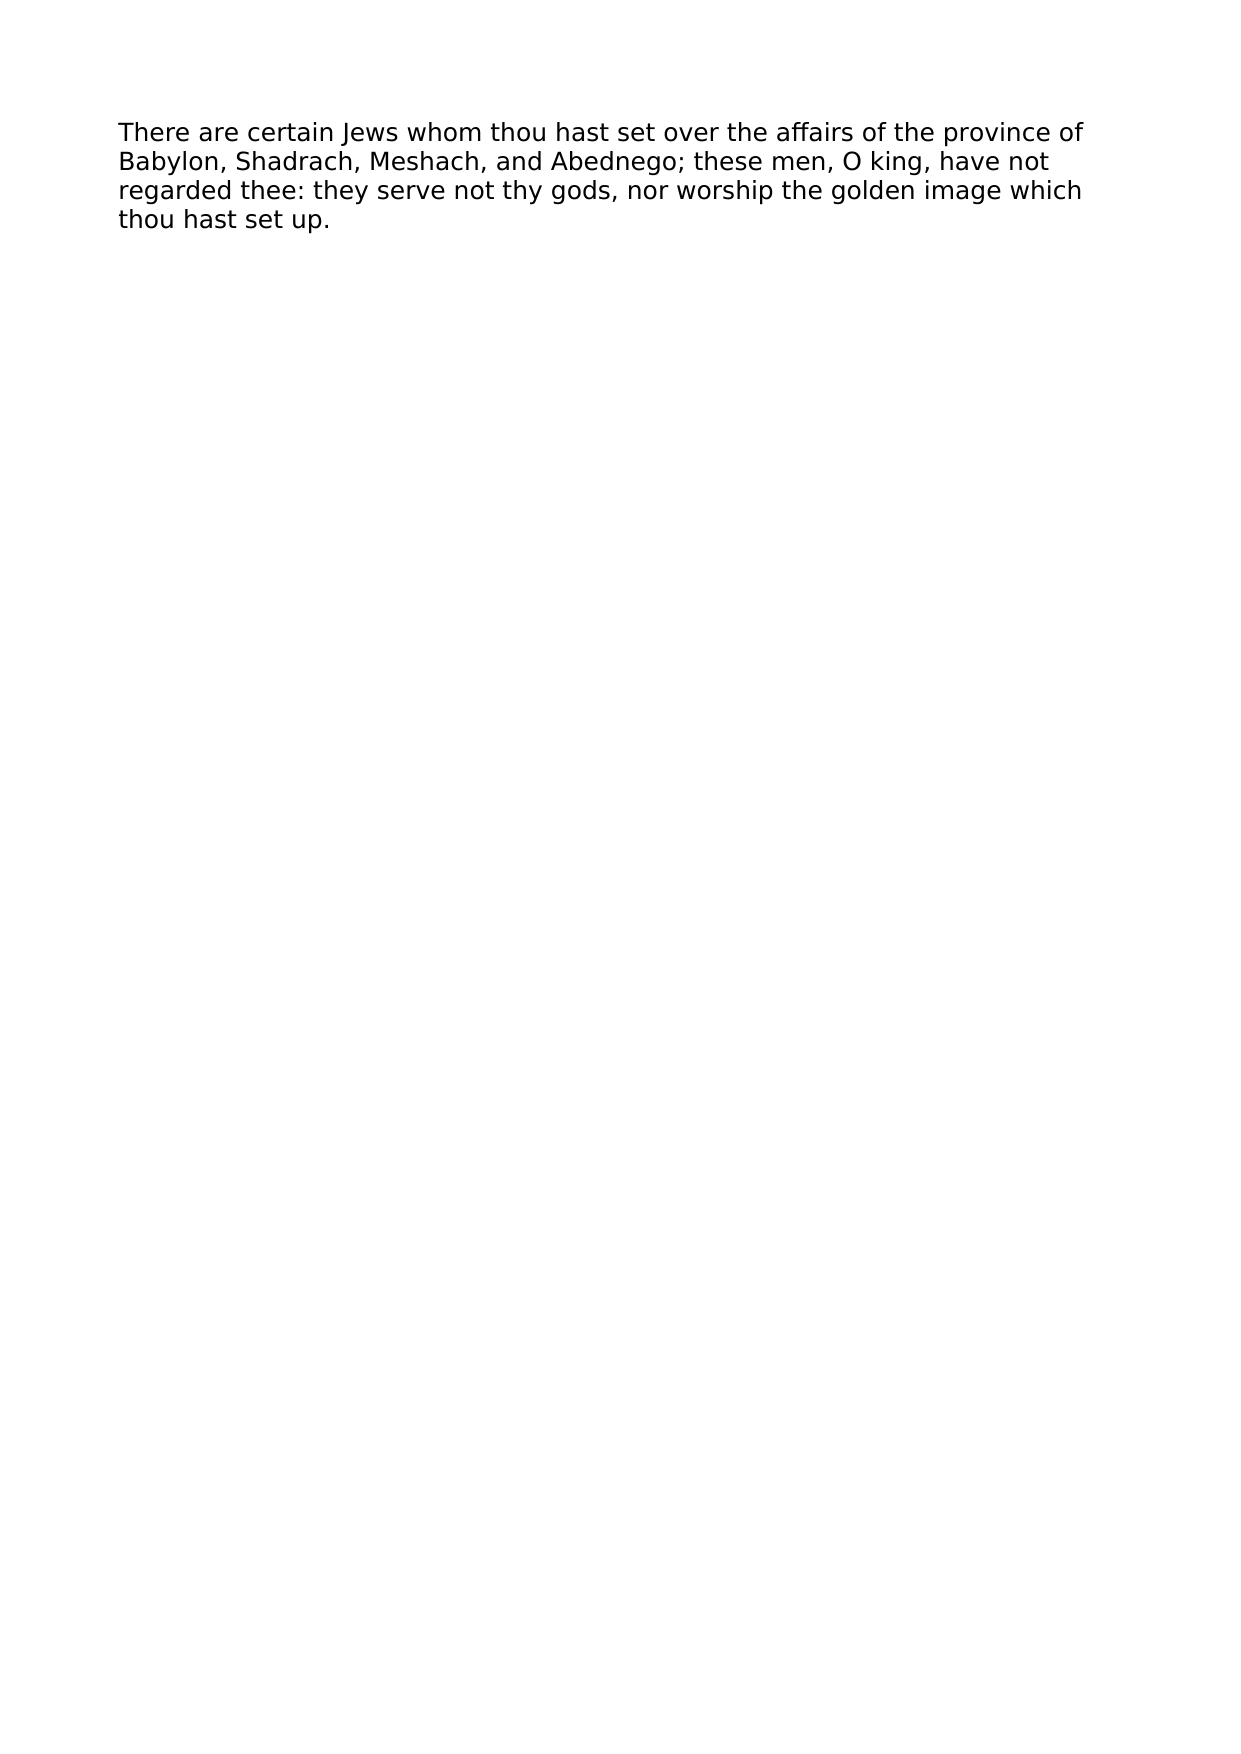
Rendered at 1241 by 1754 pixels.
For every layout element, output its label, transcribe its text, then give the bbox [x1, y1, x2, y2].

text There are certain Jews whom thou hast set over the affairs of the province of Babylon, Shadrach, Meshach, and Abednego; these men, O king, have not regarded thee: they serve not thy gods, nor worship the golden image which thou hast set up. [118, 118, 1122, 235]
